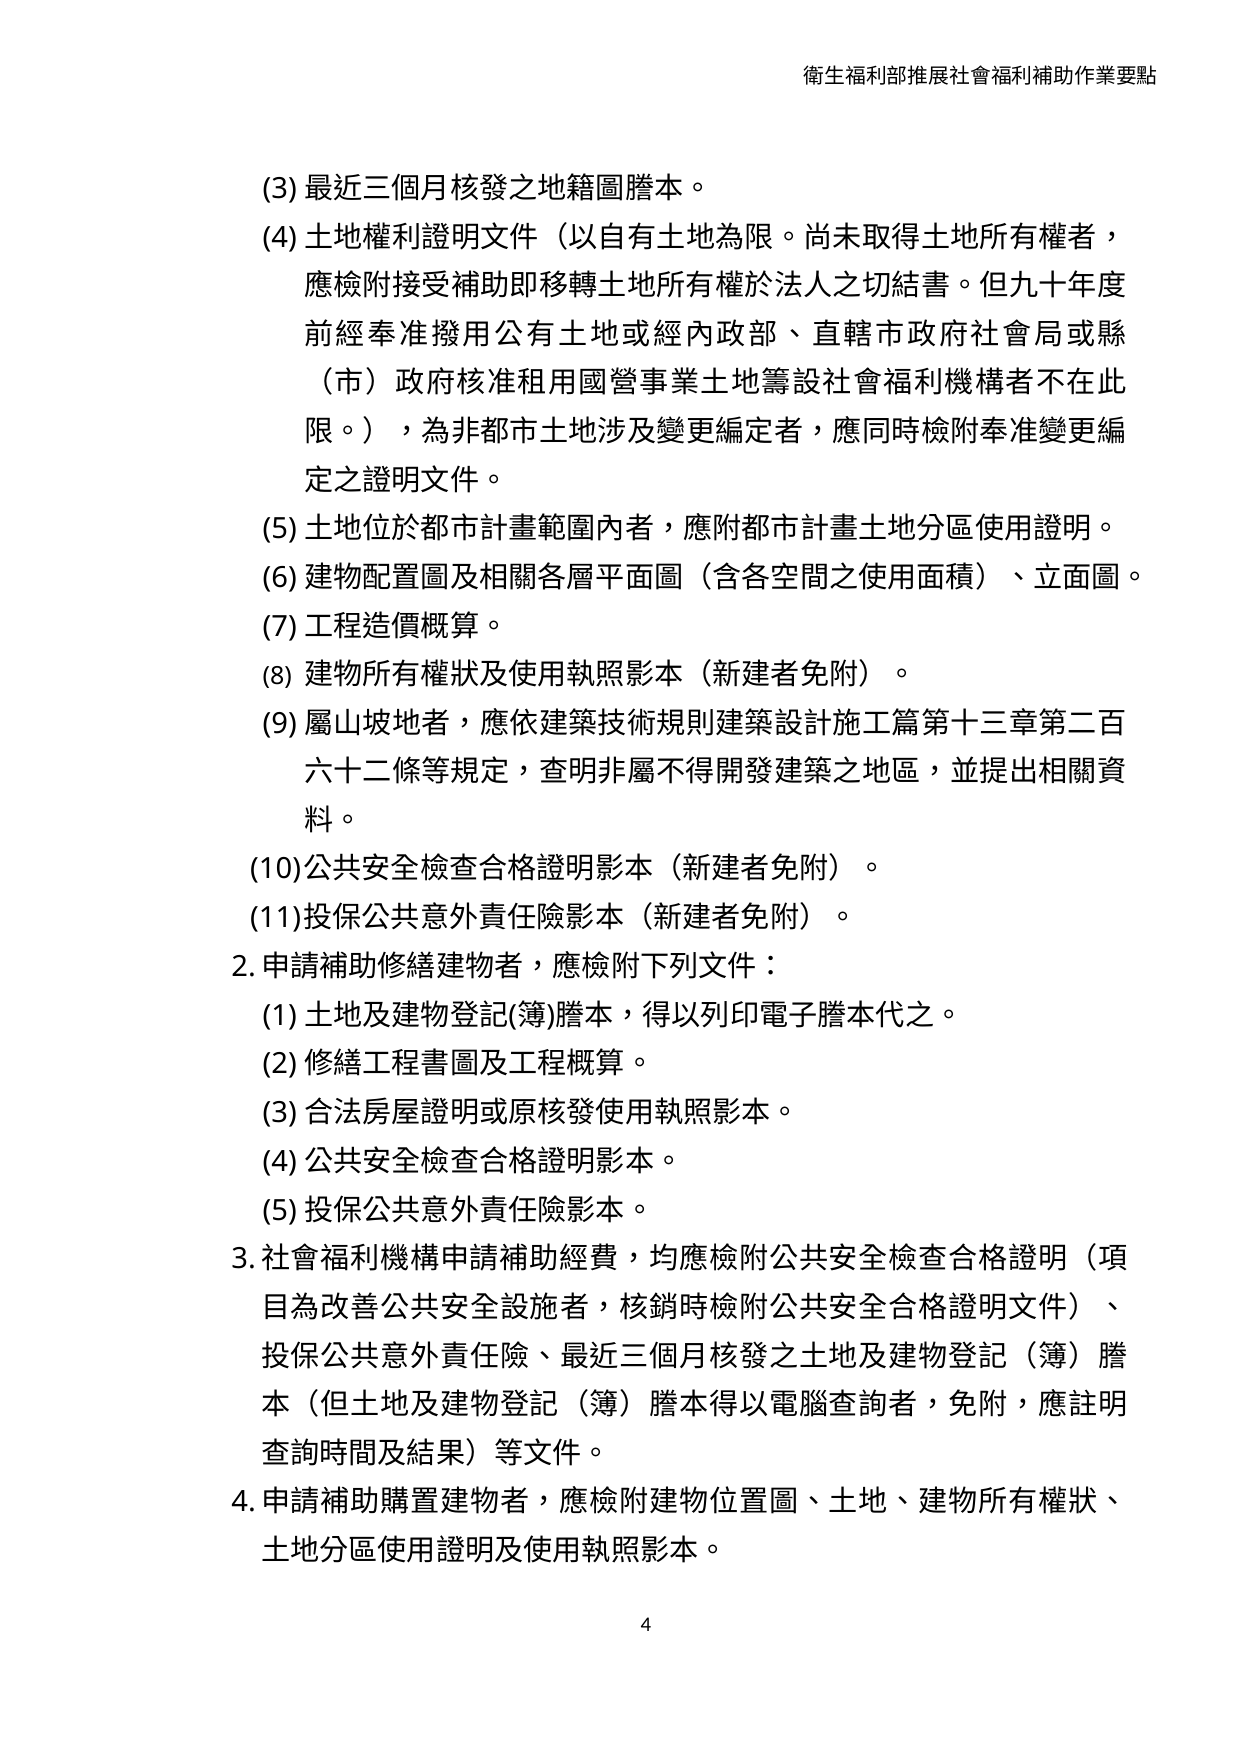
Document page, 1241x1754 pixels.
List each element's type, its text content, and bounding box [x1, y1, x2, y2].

list 申請補助購置建物者，應檢附建物位置圖、土地、建物所有權狀、土地分區使用證明及使用執照影本。 [231, 1478, 1128, 1569]
list 公共安全檢查合格證明影本。 [262, 1138, 1128, 1180]
list 投保公共意外責任險影本。 [262, 1186, 1128, 1229]
list 修繕工程書圖及工程概算。 [262, 1040, 1128, 1082]
list 合法房屋證明或原核發使用執照影本。 [262, 1089, 1128, 1131]
list 屬山坡地者，應依建築技術規則建築設計施工篇第十三章第二百六十二條等規定，查明非屬不得開發建築之地區，並提出相關資料。 [262, 699, 1128, 839]
list 土地權利證明文件（以自有土地為限。尚未取得土地所有權者，應檢附接受補助即移轉土地所有權於法人之切結書。但九十年度前經奉准撥用公有土地或經內政部、直轄市政府社會局或縣（市）政府核准租用國營事業土地籌設社會福利機構者不在此限。），為非都市土地涉及變更編定者，應同時檢附奉准變更編定之證明文件。 [262, 213, 1128, 498]
list 建物所有權狀及使用執照影本（新建者免附）。 [262, 651, 1128, 693]
list 最近三個月核發之地籍圖謄本。 [262, 164, 1128, 207]
list 申請補助修繕建物者，應檢附下列文件： [231, 943, 1128, 985]
list 投保公共意外責任險影本（新建者免附）。 [250, 894, 1128, 936]
list 土地位於都市計畫範圍內者，應附都市計畫土地分區使用證明。 [262, 504, 1128, 547]
list 社會福利機構申請補助經費，均應檢附公共安全檢查合格證明（項目為改善公共安全設施者，核銷時檢附公共安全合格證明文件）、投保公共意外責任險、最近三個月核發之土地及建物登記（簿）謄本（但土地及建物登記（簿）謄本得以電腦查詢者，免附，應註明查詢時間及結果）等文件。 [231, 1235, 1128, 1472]
list 工程造價概算。 [262, 602, 1128, 644]
list 土地及建物登記(簿)謄本，得以列印電子謄本代之。 [262, 991, 1128, 1034]
list 建物配置圖及相關各層平面圖（含各空間之使用面積）、立面圖。 [262, 553, 1128, 596]
list 公共安全檢查合格證明影本（新建者免附）。 [250, 845, 1128, 887]
